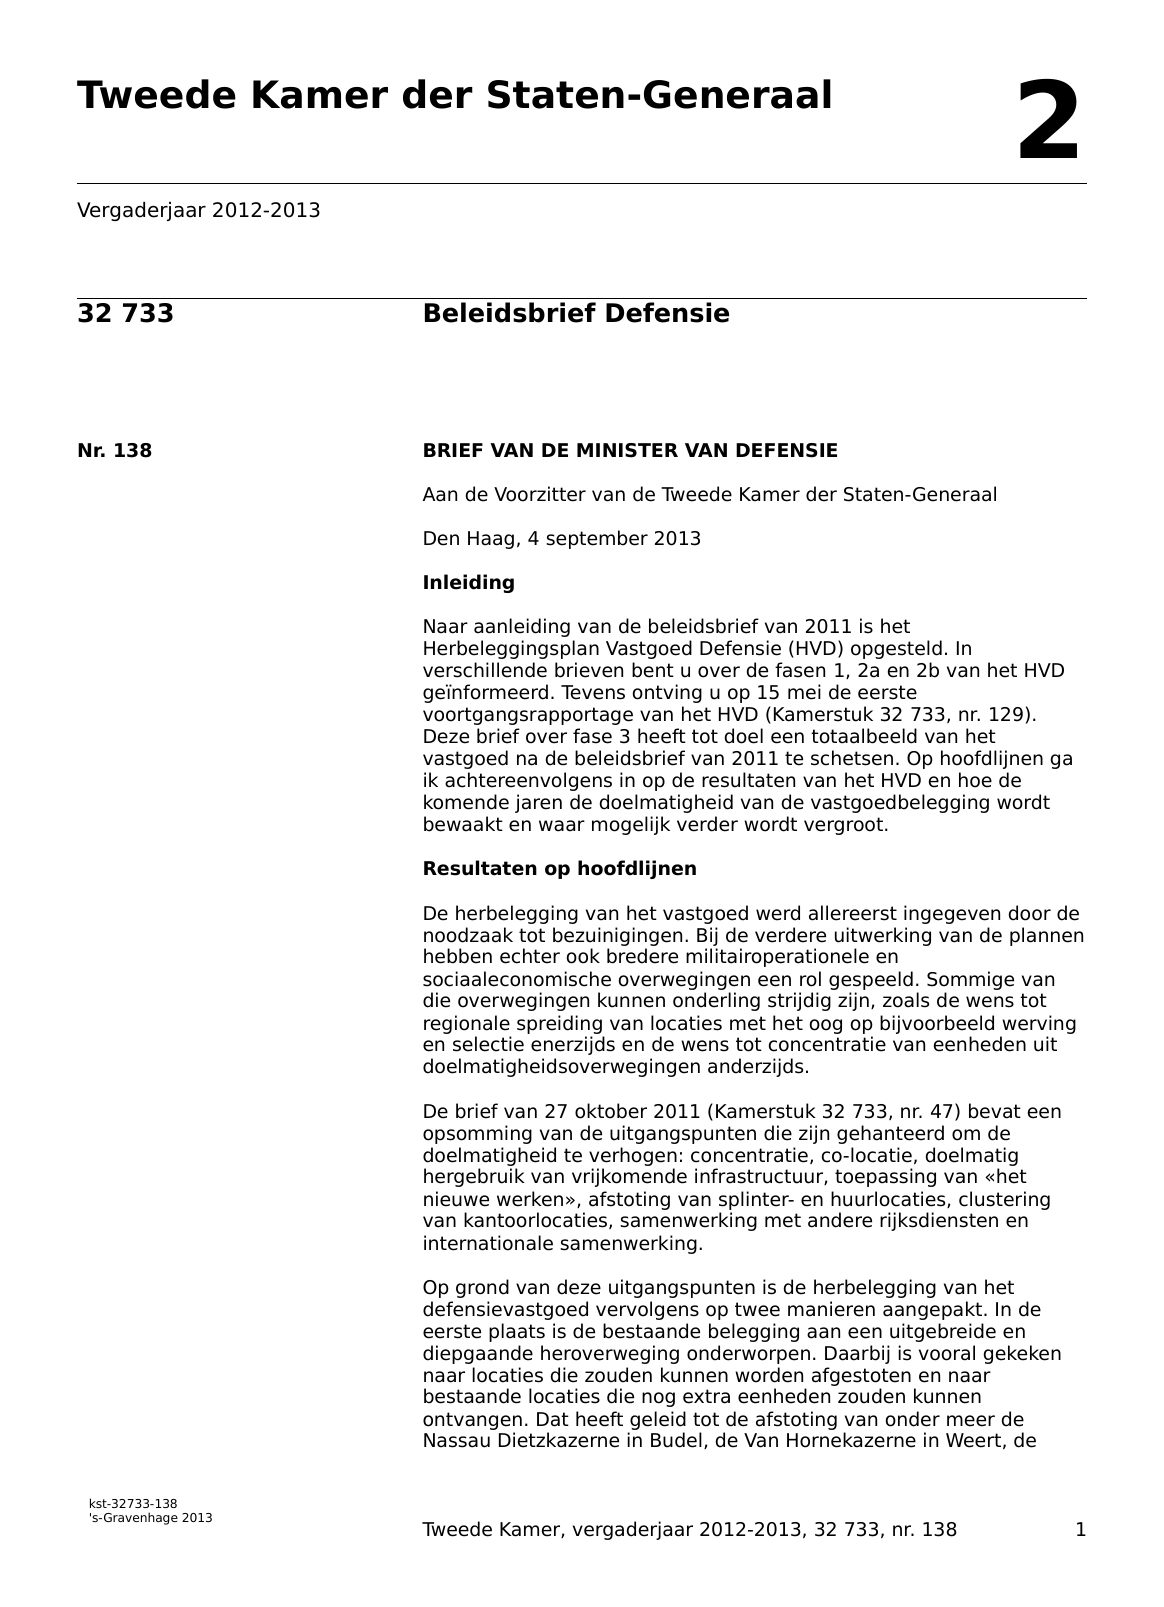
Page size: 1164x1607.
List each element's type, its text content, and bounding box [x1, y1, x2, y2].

subtitle Resultaten op hoofdlijnen [422, 858, 1087, 880]
text De herbelegging van het vastgoed werd allereerst ingegeven door de noodzaak tot bezuinigingen. Bij de verdere uitwerking van de plannen hebben echter ook bredere militairoperationele en sociaaleconomische overwegingen een rol gespeeld. Sommige van die overwegingen kunnen onderling strijdig zijn, zoals de wens tot regionale spreiding van locaties met het oog op bijvoorbeeld werving en selectie enerzijds en de wens tot concentratie van eenheden uit doelmatigheidsoverwegingen anderzijds. [422, 902, 1087, 1078]
text 's-Gravenhage 2013 [88, 1511, 323, 1525]
text Aan de Voorzitter van de Tweede Kamer der Staten-Generaal [422, 484, 1087, 506]
text Naar aanleiding van de beleidsbrief van 2011 is het Herbeleggingsplan Vastgoed Defensie (HVD) opgesteld. In verschillende brieven bent u over de fasen 1, 2a en 2b van het HVD geïnformeerd. Tevens ontving u op 15 mei de eerste voortgangsrapportage van het HVD (Kamerstuk 32 733, nr. 129). Deze brief over fase 3 heeft tot doel een totaalbeeld van het vastgoed na de beleidsbrief van 2011 te schetsen. Op hoofdlijnen ga ik achtereenvolgens in op de resultaten van het HVD en hoe de komende jaren de doelmatigheid van de vastgoedbelegging wordt bewaakt en waar mogelijk verder wordt vergroot. [422, 616, 1087, 836]
text De brief van 27 oktober 2011 (Kamerstuk 32 733, nr. 47) bevat een opsomming van de uitgangspunten die zijn gehanteerd om de doelmatigheid te verhogen: concentratie, co-locatie, doelmatig hergebruik van vrijkomende infrastructuur, toepassing van «het nieuwe werken», afstoting van splinter- en huurlocaties, clustering van kantoorlocaties, samenwerking met andere rijksdiensten en internationale samenwerking. [422, 1101, 1087, 1254]
text Op grond van deze uitgangspunten is de herbelegging van het defensievastgoed vervolgens op twee manieren aangepakt. In de eerste plaats is de bestaande belegging aan een uitgebreide en diepgaande heroverweging onderworpen. Daarbij is vooral gekeken naar locaties die zouden kunnen worden afgestoten en naar bestaande locaties die nog extra eenheden zouden kunnen ontvangen. Dat heeft geleid tot de afstoting van onder meer de Nassau Dietzkazerne in Budel, de Van Hornekazerne in Weert, de [422, 1277, 1087, 1452]
text Den Haag, 4 september 2013 [422, 528, 1087, 550]
subtitle Inleiding [422, 572, 1087, 594]
subtitle Nr. 138 BRIEF VAN DE MINISTER VAN DEFENSIE [77, 440, 1087, 462]
table_cell Vergaderjaar 2012-2013 [77, 184, 1087, 298]
table_header 2 [886, 59, 1087, 183]
table_header Tweede Kamer der Staten-Generaal [77, 59, 886, 183]
text kst-32733-138 [88, 1497, 323, 1511]
subtitle 32 733 Beleidsbrief Defensie [77, 299, 1087, 329]
